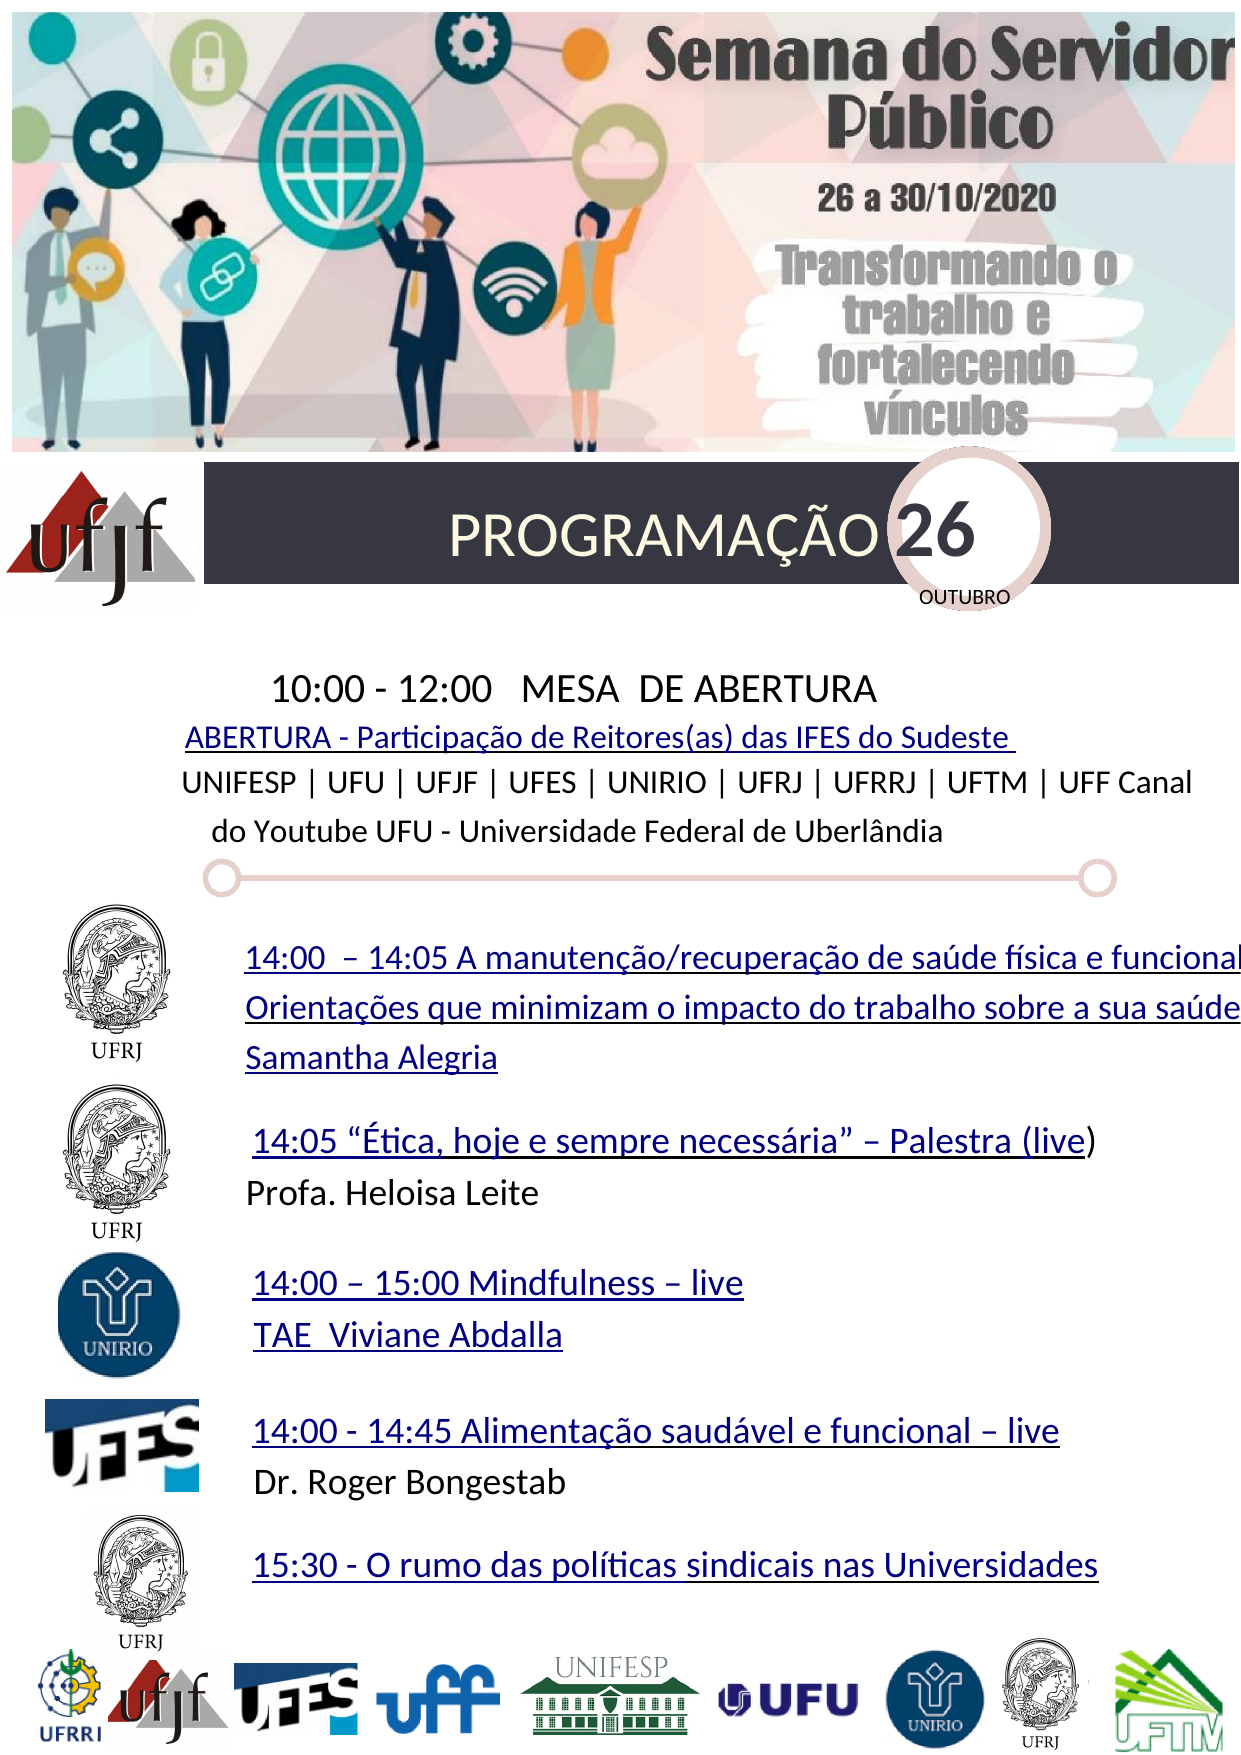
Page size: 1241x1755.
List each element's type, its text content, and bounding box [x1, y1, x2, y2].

text Profa. Heloisa Leite [246, 1169, 1241, 1214]
text TAE Viviane Abdalla [253, 1311, 1241, 1357]
text OUTUBRO [987, 583, 1241, 610]
text 14:00 – 14:05 A manutenção/recuperação de saúde física e funcional. Orientações que minimizam o impacto do trabalho sobre a sua saúde (vídeo) - Samantha Alegria [244, 935, 1241, 972]
text 14:05 “Ética, hoje e sempre necessária” – Palestra (live) [252, 1117, 1241, 1163]
text ABERTURA - Participação de Reitores(as) das IFES do Sudeste [184, 716, 1241, 757]
text 14:00 – 14:05 A manutenção/recuperação de saúde física e funcional. Orientações que minimizam o impacto do trabalho sobre a sua saúde (vídeo) - Samantha Alegria [244, 974, 1241, 1078]
subtitle 10:00 - 12:00 MESA DE ABERTURA [269, 662, 1241, 712]
text OUTUBRO [919, 595, 951, 610]
text 15:30 - O rumo das políticas sindicais nas Universidades [252, 1541, 1241, 1587]
subtitle PROGRAMAÇÃO 26 [195, 479, 204, 577]
text 14:00 - 14:45 Alimentação saudável e funcional – live [252, 1407, 1241, 1452]
text UNIFESP | UFU | UFJF | UFES | UNIRIO | UFRJ | UFRRJ | UFTM | UFF Canal do Youtube UFU - Universidade Federal de Uberlândia [181, 761, 1206, 851]
text Dr. Roger Bongestab [253, 1458, 1241, 1504]
text 14:00 – 15:00 Mindfulness – live [252, 1259, 1241, 1305]
